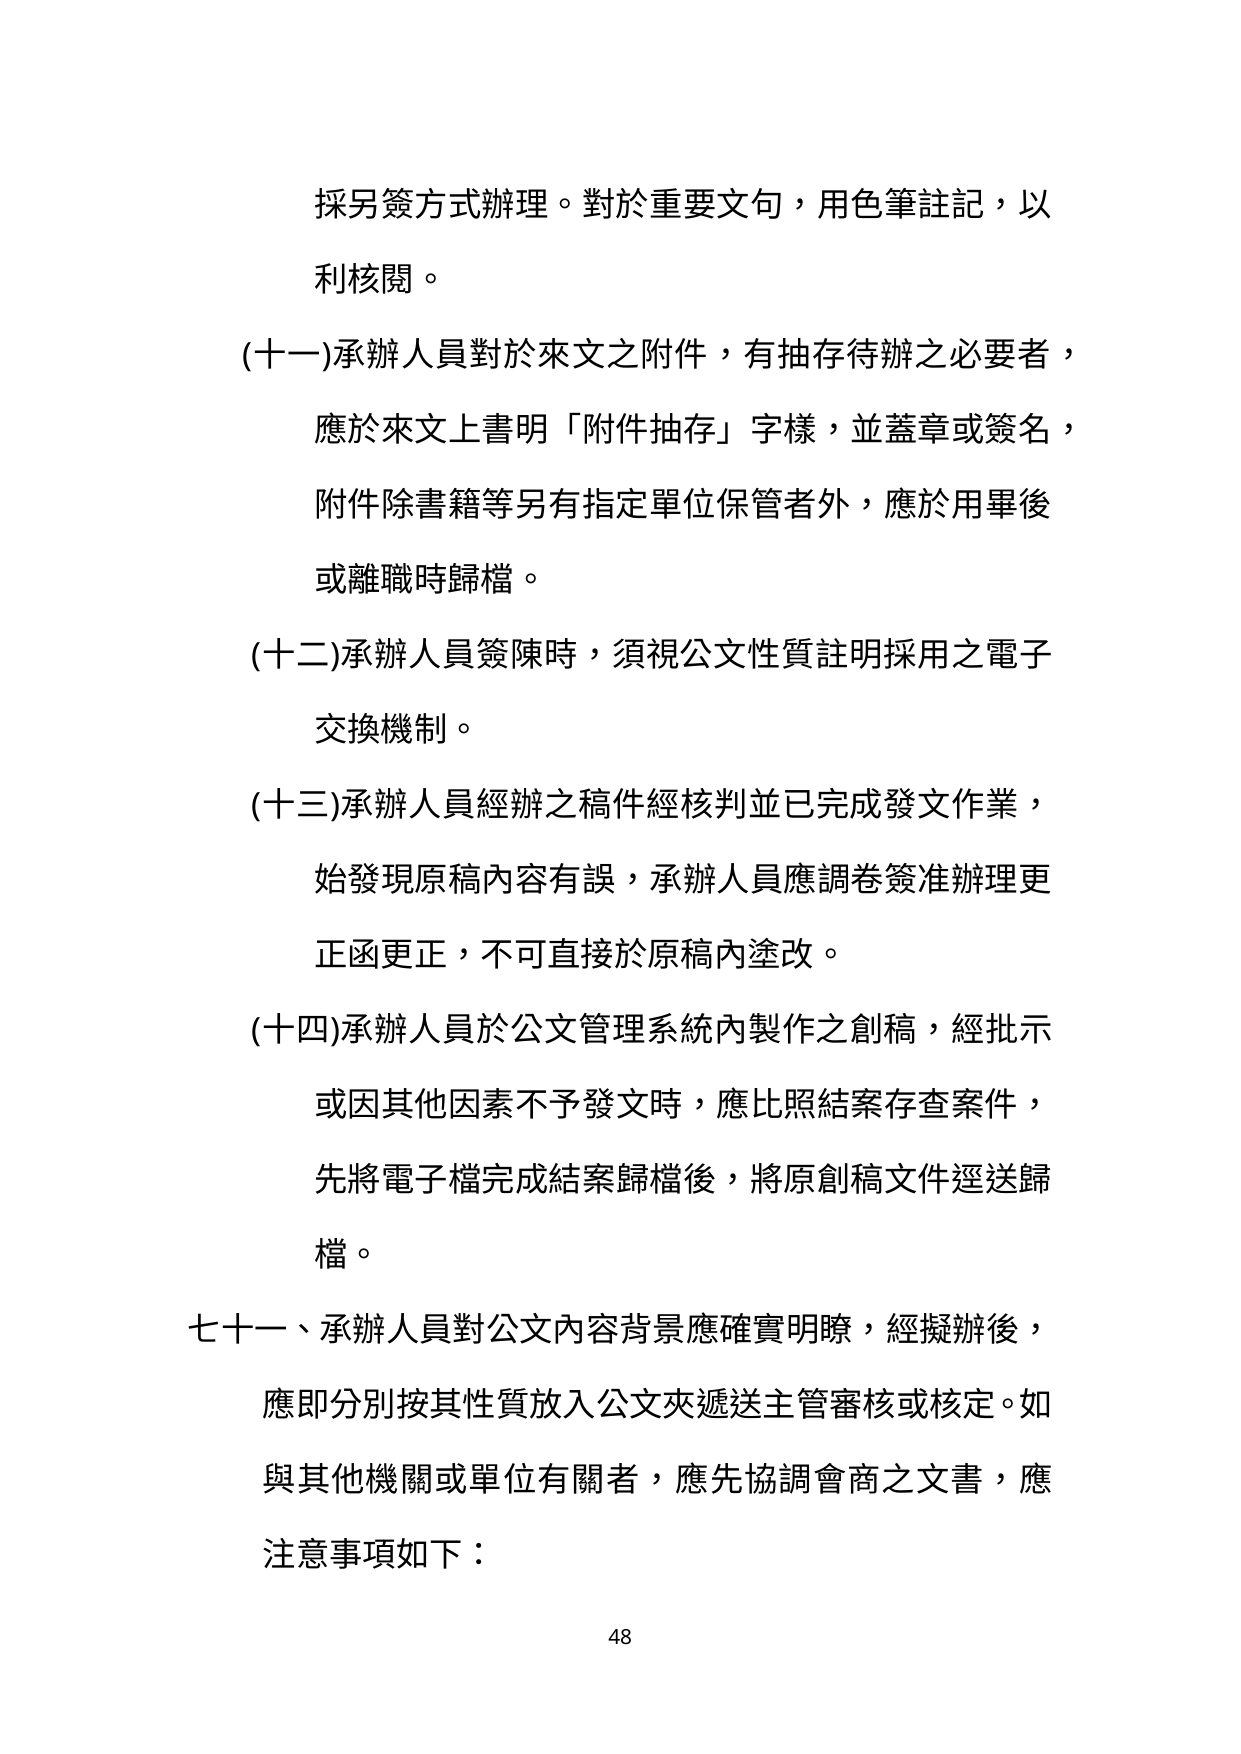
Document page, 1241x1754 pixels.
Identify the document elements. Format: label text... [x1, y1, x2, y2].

text (十一)承辦人員對於來文之附件，有抽存待辦之必要者，應於來文上書明「附件抽存」字樣，並蓋章或簽名，附件除書籍等另有指定單位保管者外，應於用畢後或離職時歸檔。 [242, 314, 1053, 614]
text (十二)承辦人員簽陳時，須視公文性質註明採用之電子交換機制。 [242, 614, 1053, 764]
text 採另簽方式辦理。對於重要文句，用色筆註記，以利核閱。 [242, 164, 1053, 314]
text 七十一、承辦人員對公文內容背景應確實明瞭，經擬辦後，應即分別按其性質放入公文夾遞送主管審核或核定。如與其他機關或單位有關者，應先協調會商之文書，應注意事項如下： [187, 1289, 1053, 1589]
text (十三)承辦人員經辦之稿件經核判並已完成發文作業，始發現原稿內容有誤，承辦人員應調卷簽准辦理更正函更正，不可直接於原稿內塗改。 [242, 764, 1053, 989]
text (十四)承辦人員於公文管理系統內製作之創稿，經批示或因其他因素不予發文時，應比照結案存查案件，先將電子檔完成結案歸檔後，將原創稿文件逕送歸檔。 [242, 989, 1053, 1289]
